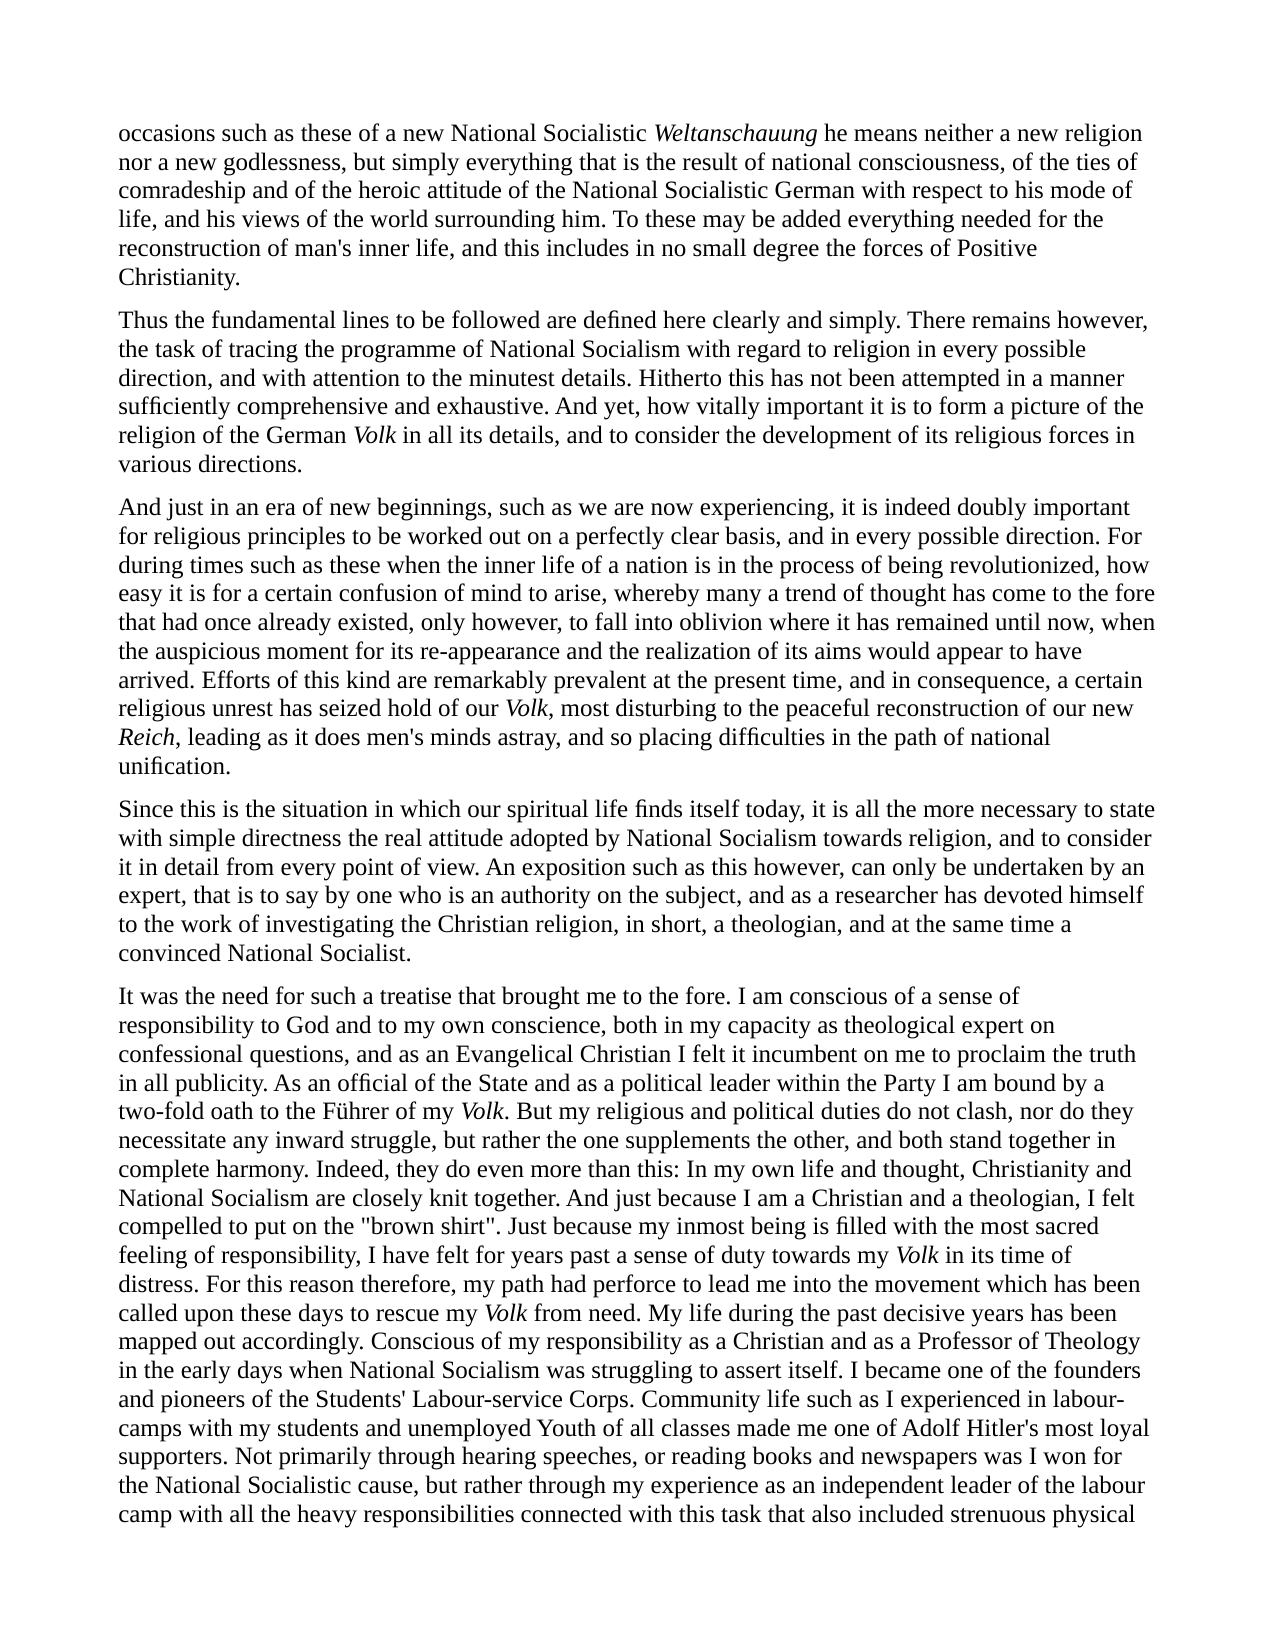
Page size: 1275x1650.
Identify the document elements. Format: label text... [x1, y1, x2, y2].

text And just in an era of new beginnings, such as we are now experiencing, it is indeed doubly important for religious principles to be worked out on a perfectly clear basis, and in every possible direction. For during times such as these when the inner life of a nation is in the process of being revolutionized, how easy it is for a certain confusion of mind to arise, whereby many a trend of thought has come to the fore that had once already existed, only however, to fall into oblivion where it has remained until now, when the auspicious moment for its re-appearance and the realization of its aims would appear to have arrived. Efforts of this kind are remarkably prevalent at the present time, and in consequence, a certain religious unrest has seized hold of our Volk, most disturbing to the peaceful reconstruction of our new Reich, leading as it does men's minds astray, and so placing difﬁculties in the path of national uniﬁcation. [118, 492, 1157, 780]
text occasions such as these of a new National Socialistic Weltanschauung he means neither a new religion nor a new godlessness, but simply everything that is the result of national consciousness, of the ties of comradeship and of the heroic attitude of the National Socialistic German with respect to his mode of life, and his views of the world surrounding him. To these may be added everything needed for the reconstruction of man's inner life, and this includes in no small degree the forces of Positive Christianity. [118, 118, 1157, 291]
text Thus the fundamental lines to be followed are deﬁned here clearly and simply. There remains however, the task of tracing the programme of National Socialism with regard to religion in every possible direction, and with attention to the minutest details. Hitherto this has not been attempted in a manner sufﬁciently comprehensive and exhaustive. And yet, how vitally important it is to form a picture of the religion of the German Volk in all its details, and to consider the development of its religious forces in various directions. [118, 305, 1157, 478]
text Since this is the situation in which our spiritual life ﬁnds itself today, it is all the more necessary to state with simple directness the real attitude adopted by National Socialism towards religion, and to consider it in detail from every point of view. An exposition such as this however, can only be undertaken by an expert, that is to say by one who is an authority on the subject, and as a researcher has devoted himself to the work of investigating the Christian religion, in short, a theologian, and at the same time a convinced National Socialist. [118, 794, 1157, 967]
text It was the need for such a treatise that brought me to the fore. I am conscious of a sense of responsibility to God and to my own conscience, both in my capacity as theological expert on confessional questions, and as an Evangelical Christian I felt it incumbent on me to proclaim the truth in all publicity. As an ofﬁcial of the State and as a political leader within the Party I am bound by a two-fold oath to the Führer of my Volk. But my religious and political duties do not clash, nor do they necessitate any inward struggle, but rather the one supplements the other, and both stand together in complete harmony. Indeed, they do even more than this: In my own life and thought, Christianity and National Socialism are closely knit together. And just because I am a Christian and a theologian, I felt compelled to put on the "brown shirt". Just because my inmost being is ﬁlled with the most sacred feeling of responsibility, I have felt for years past a sense of duty towards my Volk in its time of distress. For this reason therefore, my path had perforce to lead me into the movement which has been called upon these days to rescue my Volk from need. My life during the past decisive years has been mapped out accordingly. Conscious of my responsibility as a Christian and as a Professor of Theology in the early days when National Socialism was struggling to assert itself. I became one of the founders and pioneers of the Students' Labour-service Corps. Community life such as I experienced in labour-camps with my students and unemployed Youth of all classes made me one of Adolf Hitler's most loyal supporters. Not primarily through hearing speeches, or reading books and newspapers was I won for the National Socialistic cause, but rather through my experience as an independent leader of the labour camp with all the heavy responsibilities connected with this task that also included strenuous physical [118, 981, 1157, 1528]
